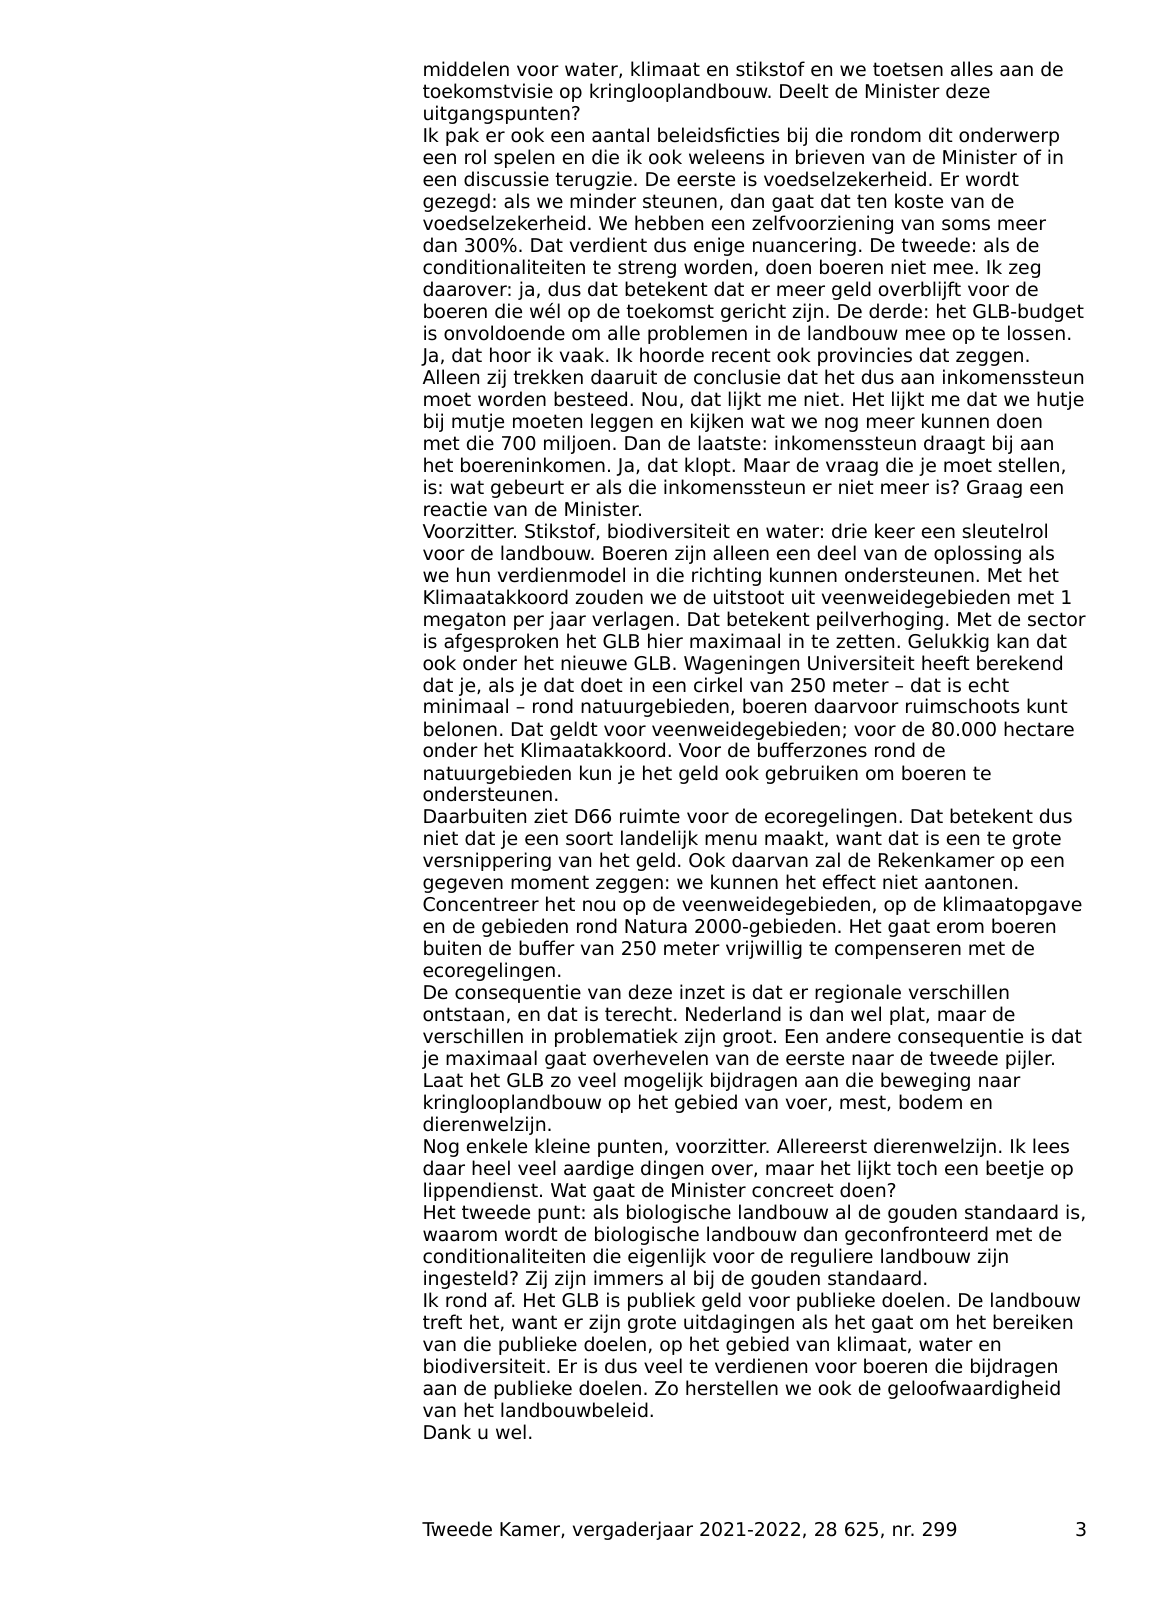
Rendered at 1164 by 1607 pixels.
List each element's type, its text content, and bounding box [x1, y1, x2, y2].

text Ik pak er ook een aantal beleidsficties bij die rondom dit onderwerp een rol spelen en die ik ook weleens in brieven van de Minister of in een discussie terugzie. De eerste is voedselzekerheid. Er wordt gezegd: als we minder steunen, dan gaat dat ten koste van de voedselzekerheid. We hebben een zelfvoorziening van soms meer dan 300%. Dat verdient dus enige nuancering. De tweede: als de conditionaliteiten te streng worden, doen boeren niet mee. Ik zeg daarover: ja, dus dat betekent dat er meer geld overblijft voor de boeren die wél op de toekomst gericht zijn. De derde: het GLB-budget is onvoldoende om alle problemen in de landbouw mee op te lossen. Ja, dat hoor ik vaak. Ik hoorde recent ook provincies dat zeggen. Alleen zij trekken daaruit de conclusie dat het dus aan inkomenssteun moet worden besteed. Nou, dat lijkt me niet. Het lijkt me dat we hutje bij mutje moeten leggen en kijken wat we nog meer kunnen doen met die 700 miljoen. Dan de laatste: inkomenssteun draagt bij aan het boereninkomen. Ja, dat klopt. Maar de vraag die je moet stellen, is: wat gebeurt er als die inkomenssteun er niet meer is? Graag een reactie van de Minister. [422, 125, 1087, 521]
text Nog enkele kleine punten, voorzitter. Allereerst dierenwelzijn. Ik lees daar heel veel aardige dingen over, maar het lijkt toch een beetje op lippendienst. Wat gaat de Minister concreet doen? [422, 1136, 1087, 1202]
text Voorzitter. Stikstof, biodiversiteit en water: drie keer een sleutelrol voor de landbouw. Boeren zijn alleen een deel van de oplossing als we hun verdienmodel in die richting kunnen ondersteunen. Met het Klimaatakkoord zouden we de uitstoot uit veenweidegebieden met 1 megaton per jaar verlagen. Dat betekent peilverhoging. Met de sector is afgesproken het GLB hier maximaal in te zetten. Gelukkig kan dat ook onder het nieuwe GLB. Wageningen Universiteit heeft berekend dat je, als je dat doet in een cirkel van 250 meter – dat is echt minimaal – rond natuurgebieden, boeren daarvoor ruimschoots kunt belonen. Dat geldt voor veenweidegebieden; voor de 80.000 hectare onder het Klimaatakkoord. Voor de bufferzones rond de natuurgebieden kun je het geld ook gebruiken om boeren te ondersteunen. [422, 521, 1087, 806]
text Ik rond af. Het GLB is publiek geld voor publieke doelen. De landbouw treft het, want er zijn grote uitdagingen als het gaat om het bereiken van die publieke doelen, op het gebied van klimaat, water en biodiversiteit. Er is dus veel te verdienen voor boeren die bijdragen aan de publieke doelen. Zo herstellen we ook de geloofwaardigheid van het landbouwbeleid. [422, 1290, 1087, 1422]
text De consequentie van deze inzet is dat er regionale verschillen ontstaan, en dat is terecht. Nederland is dan wel plat, maar de verschillen in problematiek zijn groot. Een andere consequentie is dat je maximaal gaat overhevelen van de eerste naar de tweede pijler. Laat het GLB zo veel mogelijk bijdragen aan die beweging naar kringlooplandbouw op het gebied van voer, mest, bodem en dierenwelzijn. [422, 982, 1087, 1136]
text Daarbuiten ziet D66 ruimte voor de ecoregelingen. Dat betekent dus niet dat je een soort landelijk menu maakt, want dat is een te grote versnippering van het geld. Ook daarvan zal de Rekenkamer op een gegeven moment zeggen: we kunnen het effect niet aantonen. Concentreer het nou op de veenweidegebieden, op de klimaatopgave en de gebieden rond Natura 2000-gebieden. Het gaat erom boeren buiten de buffer van 250 meter vrijwillig te compenseren met de ecoregelingen. [422, 806, 1087, 982]
text Het tweede punt: als biologische landbouw al de gouden standaard is, waarom wordt de biologische landbouw dan geconfronteerd met de conditionaliteiten die eigenlijk voor de reguliere landbouw zijn ingesteld? Zij zijn immers al bij de gouden standaard. [422, 1202, 1087, 1290]
text Dank u wel. [422, 1422, 1087, 1444]
text middelen voor water, klimaat en stikstof en we toetsen alles aan de toekomstvisie op kringlooplandbouw. Deelt de Minister deze uitgangspunten? [422, 59, 1087, 125]
